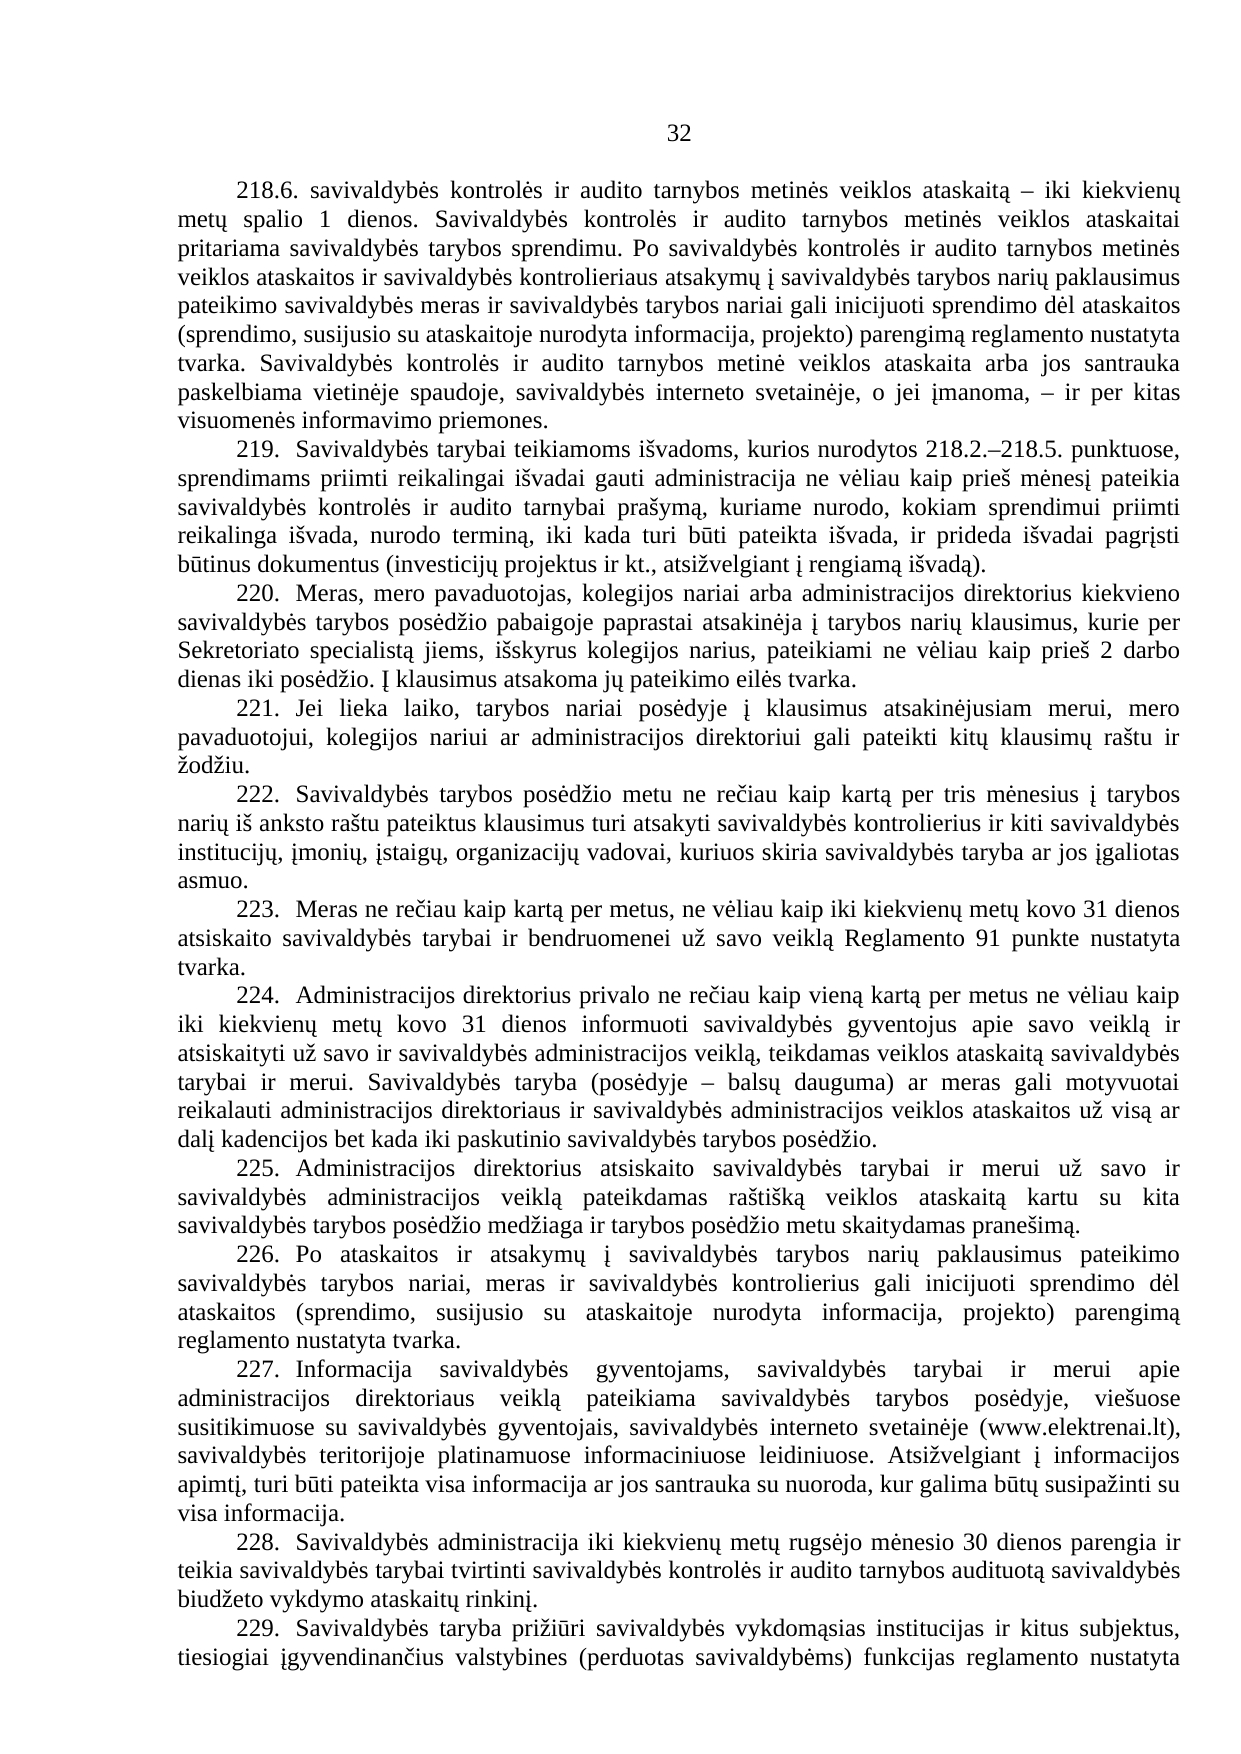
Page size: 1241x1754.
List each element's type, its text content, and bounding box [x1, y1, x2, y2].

text 223. Meras ne rečiau kaip kartą per metus, ne vėliau kaip iki kiekvienų metų kovo 31 dienos atsiskaito savivaldybės tarybai ir bendruomenei už savo veiklą Reglamento 91 punkte nustatyta tvarka. [177, 894, 1181, 981]
text 229. Savivaldybės taryba prižiūri savivaldybės vykdomąsias institucijas ir kitus subjektus, tiesiogiai įgyvendinančius valstybines (perduotas savivaldybėms) funkcijas reglamento nustatyta [177, 1613, 1181, 1671]
text 222. Savivaldybės tarybos posėdžio metu ne rečiau kaip kartą per tris mėnesius į tarybos narių iš anksto raštu pateiktus klausimus turi atsakyti savivaldybės kontrolierius ir kiti savivaldybės institucijų, įmonių, įstaigų, organizacijų vadovai, kuriuos skiria savivaldybės taryba ar jos įgaliotas asmuo. [177, 779, 1181, 894]
text 226. Po ataskaitos ir atsakymų į savivaldybės tarybos narių paklausimus pateikimo savivaldybės tarybos nariai, meras ir savivaldybės kontrolierius gali inicijuoti sprendimo dėl ataskaitos (sprendimo, susijusio su ataskaitoje nurodyta informacija, projekto) parengimą reglamento nustatyta tvarka. [177, 1239, 1181, 1354]
text 218.6. savivaldybės kontrolės ir audito tarnybos metinės veiklos ataskaitą – iki kiekvienų metų spalio 1 dienos. Savivaldybės kontrolės ir audito tarnybos metinės veiklos ataskaitai pritariama savivaldybės tarybos sprendimu. Po savivaldybės kontrolės ir audito tarnybos metinės veiklos ataskaitos ir savivaldybės kontrolieriaus atsakymų į savivaldybės tarybos narių paklausimus pateikimo savivaldybės meras ir savivaldybės tarybos nariai gali inicijuoti sprendimo dėl ataskaitos (sprendimo, susijusio su ataskaitoje nurodyta informacija, projekto) parengimą reglamento nustatyta tvarka. Savivaldybės kontrolės ir audito tarnybos metinė veiklos ataskaita arba jos santrauka paskelbiama vietinėje spaudoje, savivaldybės interneto svetainėje, o jei įmanoma, – ir per kitas visuomenės informavimo priemones. [177, 176, 1181, 434]
text 227. Informacija savivaldybės gyventojams, savivaldybės tarybai ir merui apie administracijos direktoriaus veiklą pateikiama savivaldybės tarybos posėdyje, viešuose susitikimuose su savivaldybės gyventojais, savivaldybės interneto svetainėje (www.elektrenai.lt), savivaldybės teritorijoje platinamuose informaciniuose leidiniuose. Atsižvelgiant į informacijos apimtį, turi būti pateikta visa informacija ar jos santrauka su nuoroda, kur galima būtų susipažinti su visa informacija. [177, 1354, 1181, 1527]
text 219. Savivaldybės tarybai teikiamoms išvadoms, kurios nurodytos 218.2.–218.5. punktuose, sprendimams priimti reikalingai išvadai gauti administracija ne vėliau kaip prieš mėnesį pateikia savivaldybės kontrolės ir audito tarnybai prašymą, kuriame nurodo, kokiam sprendimui priimti reikalinga išvada, nurodo terminą, iki kada turi būti pateikta išvada, ir prideda išvadai pagrįsti būtinus dokumentus (investicijų projektus ir kt., atsižvelgiant į rengiamą išvadą). [177, 434, 1181, 578]
text 224. Administracijos direktorius privalo ne rečiau kaip vieną kartą per metus ne vėliau kaip iki kiekvienų metų kovo 31 dienos informuoti savivaldybės gyventojus apie savo veiklą ir atsiskaityti už savo ir savivaldybės administracijos veiklą, teikdamas veiklos ataskaitą savivaldybės tarybai ir merui. Savivaldybės taryba (posėdyje – balsų dauguma) ar meras gali motyvuotai reikalauti administracijos direktoriaus ir savivaldybės administracijos veiklos ataskaitos už visą ar dalį kadencijos bet kada iki paskutinio savivaldybės tarybos posėdžio. [177, 981, 1181, 1153]
text 225. Administracijos direktorius atsiskaito savivaldybės tarybai ir merui už savo ir savivaldybės administracijos veiklą pateikdamas raštišką veiklos ataskaitą kartu su kita savivaldybės tarybos posėdžio medžiaga ir tarybos posėdžio metu skaitydamas pranešimą. [177, 1153, 1181, 1239]
text 221. Jei lieka laiko, tarybos nariai posėdyje į klausimus atsakinėjusiam merui, mero pavaduotojui, kolegijos nariui ar administracijos direktoriui gali pateikti kitų klausimų raštu ir žodžiu. [177, 693, 1181, 779]
text 220. Meras, mero pavaduotojas, kolegijos nariai arba administracijos direktorius kiekvieno savivaldybės tarybos posėdžio pabaigoje paprastai atsakinėja į tarybos narių klausimus, kurie per Sekretoriato specialistą jiems, išskyrus kolegijos narius, pateikiami ne vėliau kaip prieš 2 darbo dienas iki posėdžio. Į klausimus atsakoma jų pateikimo eilės tvarka. [177, 578, 1181, 693]
text 228. Savivaldybės administracija iki kiekvienų metų rugsėjo mėnesio 30 dienos parengia ir teikia savivaldybės tarybai tvirtinti savivaldybės kontrolės ir audito tarnybos audituotą savivaldybės biudžeto vykdymo ataskaitų rinkinį. [177, 1527, 1181, 1613]
